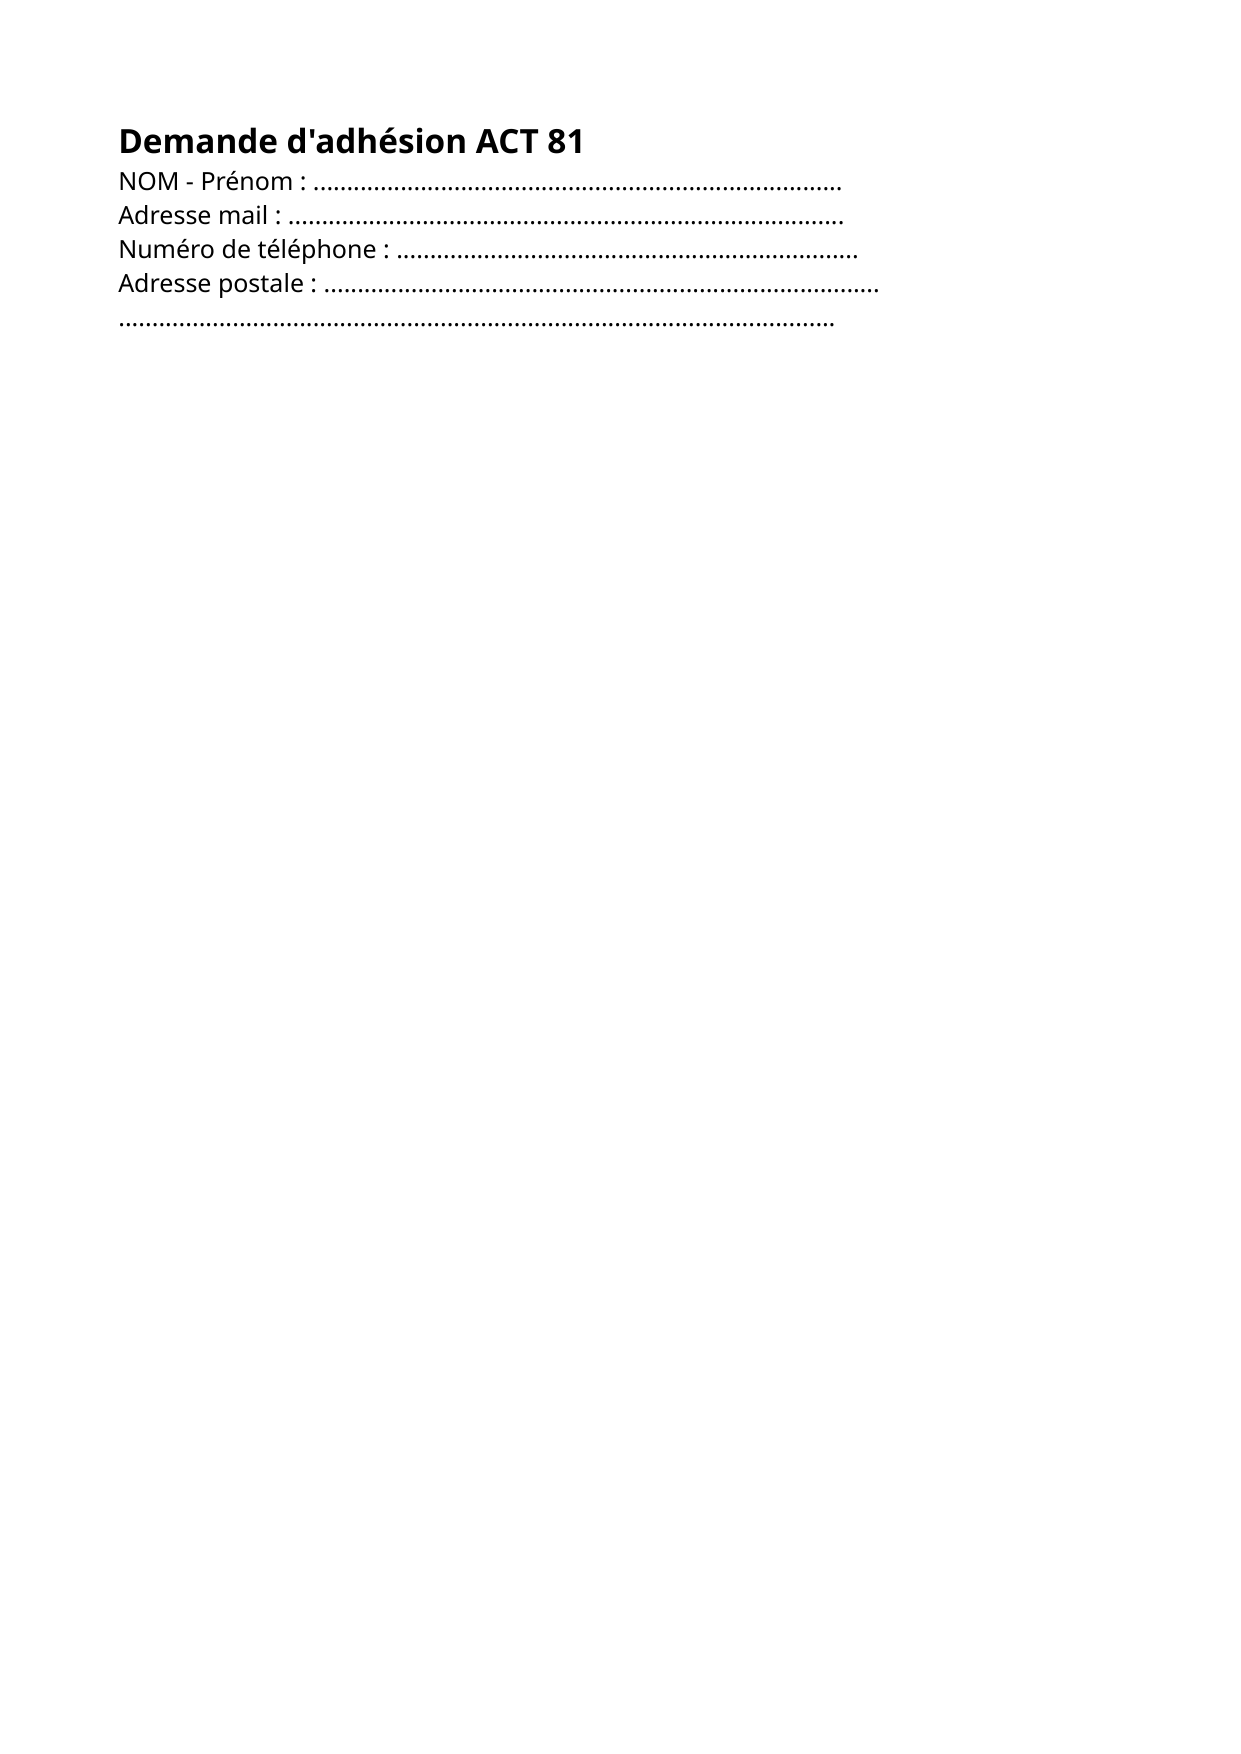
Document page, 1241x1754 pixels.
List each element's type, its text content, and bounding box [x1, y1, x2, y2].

text Adresse mail : ................................................................................... [118, 198, 1122, 232]
text NOM - Prénom : ............................................................................... [118, 163, 1122, 198]
text Adresse postale : ..............................................................................….. [118, 266, 1122, 300]
text Numéro de téléphone : ..................................................................... [118, 232, 1122, 266]
text Demande d'adhésion ACT 81 [118, 118, 1122, 163]
text ........................................................................................................… [118, 300, 1122, 334]
